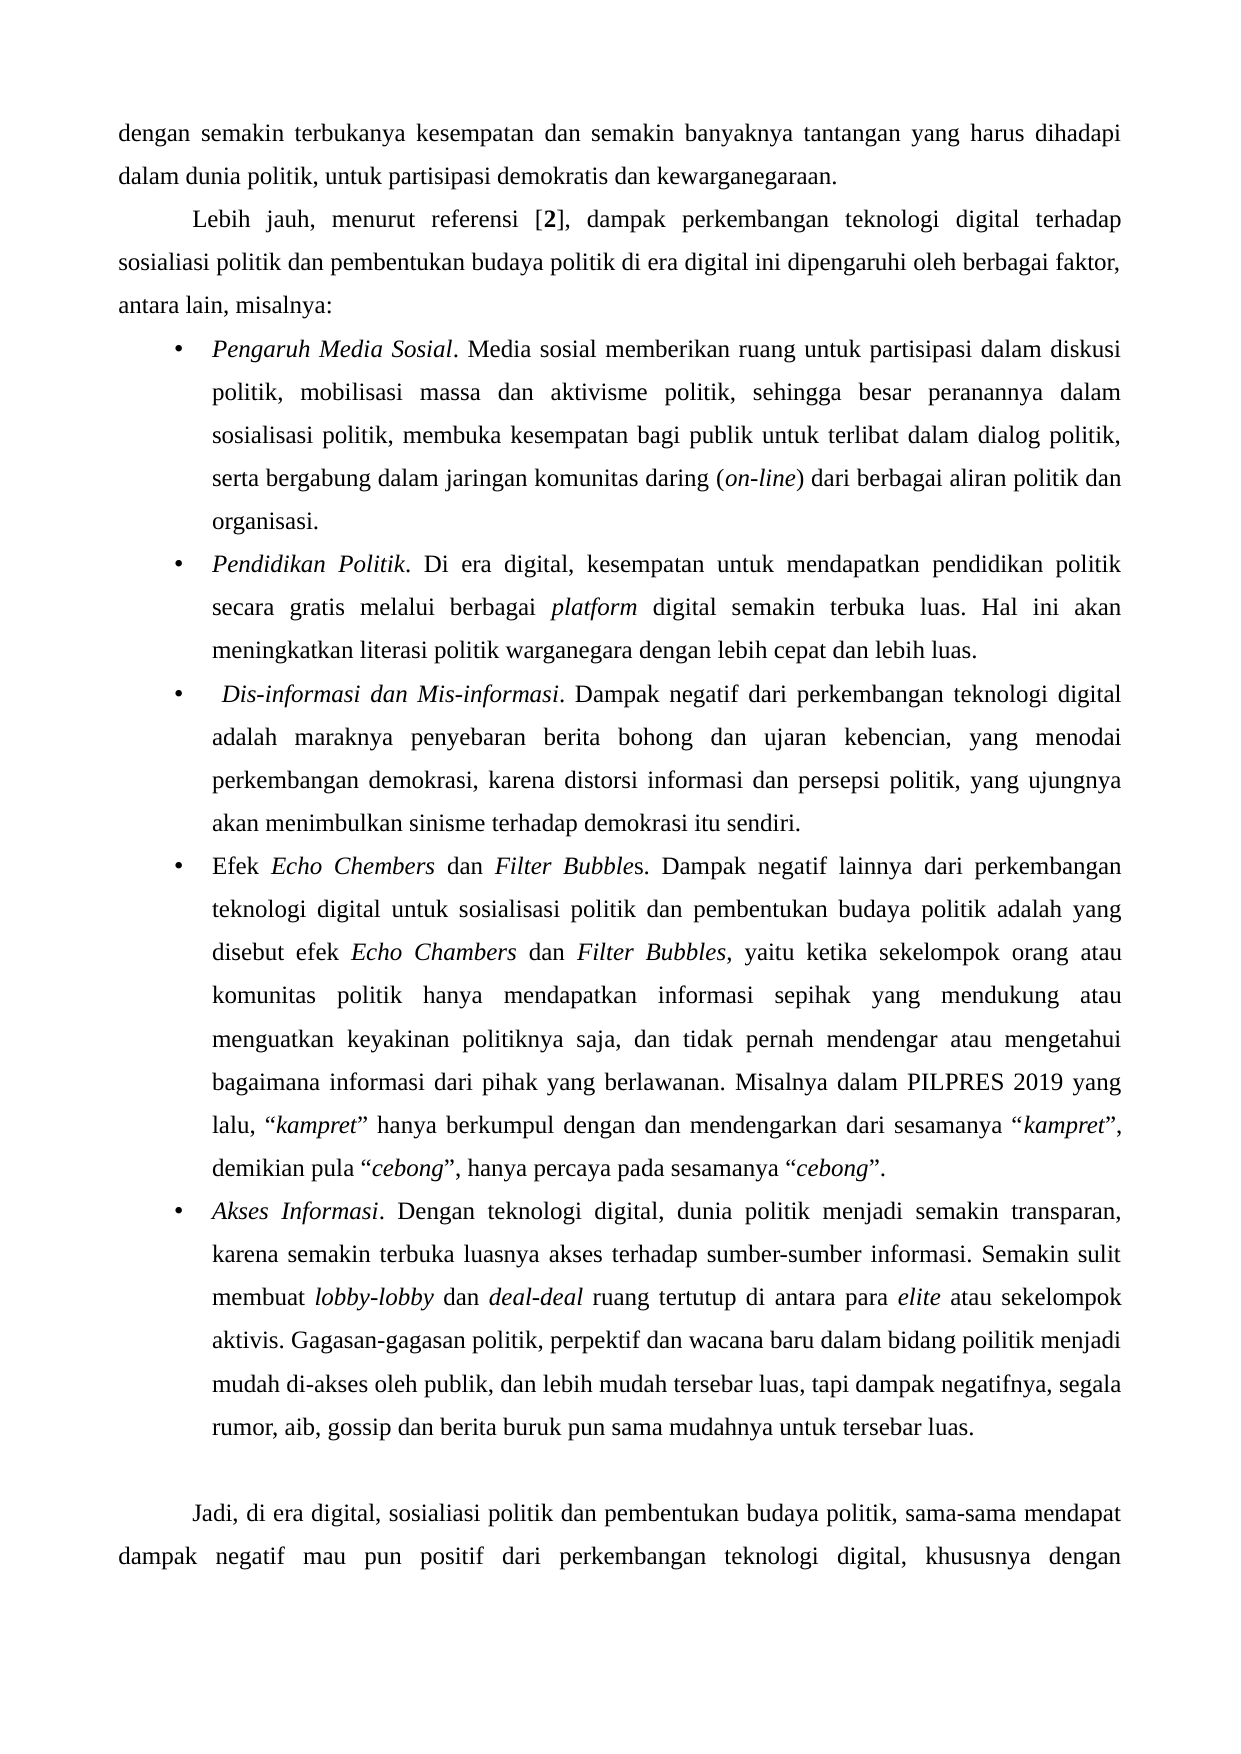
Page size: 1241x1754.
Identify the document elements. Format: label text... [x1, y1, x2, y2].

list Dis-informasi dan Mis-informasi. Dampak negatif dari perkembangan teknologi digital adalah maraknya penyebaran berita bohong dan ujaran kebencian, yang menodai perkembangan demokrasi, karena distorsi informasi dan persepsi politik, yang ujungnya akan menimbulkan sinisme terhadap demokrasi itu sendiri. [174, 679, 1122, 837]
text Lebih jauh, menurut referensi [2], dampak perkembangan teknologi digital terhadap sosialiasi politik dan pembentukan budaya politik di era digital ini dipengaruhi oleh berbagai faktor, antara lain, misalnya: [118, 204, 1122, 319]
list Pendidikan Politik. Di era digital, kesempatan untuk mendapatkan pendidikan politik secara gratis melalui berbagai platform digital semakin terbuka luas. Hal ini akan meningkatkan literasi politik warganegara dengan lebih cepat dan lebih luas. [174, 549, 1122, 664]
list Pengaruh Media Sosial. Media sosial memberikan ruang untuk partisipasi dalam diskusi politik, mobilisasi massa dan aktivisme politik, sehingga besar peranannya dalam sosialisasi politik, membuka kesempatan bagi publik untuk terlibat dalam dialog politik, serta bergabung dalam jaringan komunitas daring (on-line) dari berbagai aliran politik dan organisasi. [174, 334, 1122, 535]
list Efek Echo Chembers dan Filter Bubbles. Dampak negatif lainnya dari perkembangan teknologi digital untuk sosialisasi politik dan pembentukan budaya politik adalah yang disebut efek Echo Chambers dan Filter Bubbles, yaitu ketika sekelompok orang atau komunitas politik hanya mendapatkan informasi sepihak yang mendukung atau menguatkan keyakinan politiknya saja, dan tidak pernah mendengar atau mengetahui bagaimana informasi dari pihak yang berlawanan. Misalnya dalam PILPRES 2019 yang lalu, “kampret” hanya berkumpul dengan dan mendengarkan dari sesamanya “kampret”, demikian pula “cebong”, hanya percaya pada sesamanya “cebong”. [174, 851, 1122, 1182]
text Jadi, di era digital, sosialiasi politik dan pembentukan budaya politik, sama-sama mendapat dampak negatif mau pun positif dari perkembangan teknologi digital, khususnya dengan [118, 1498, 1122, 1570]
text dengan semakin terbukanya kesempatan dan semakin banyaknya tantangan yang harus dihadapi dalam dunia politik, untuk partisipasi demokratis dan kewarganegaraan. [118, 118, 1122, 190]
list Akses Informasi. Dengan teknologi digital, dunia politik menjadi semakin transparan, karena semakin terbuka luasnya akses terhadap sumber-sumber informasi. Semakin sulit membuat lobby-lobby dan deal-deal ruang tertutup di antara para elite atau sekelompok aktivis. Gagasan-gagasan politik, perpektif dan wacana baru dalam bidang poilitik menjadi mudah di-akses oleh publik, dan lebih mudah tersebar luas, tapi dampak negatifnya, segala rumor, aib, gossip dan berita buruk pun sama mudahnya untuk tersebar luas. [174, 1196, 1122, 1441]
